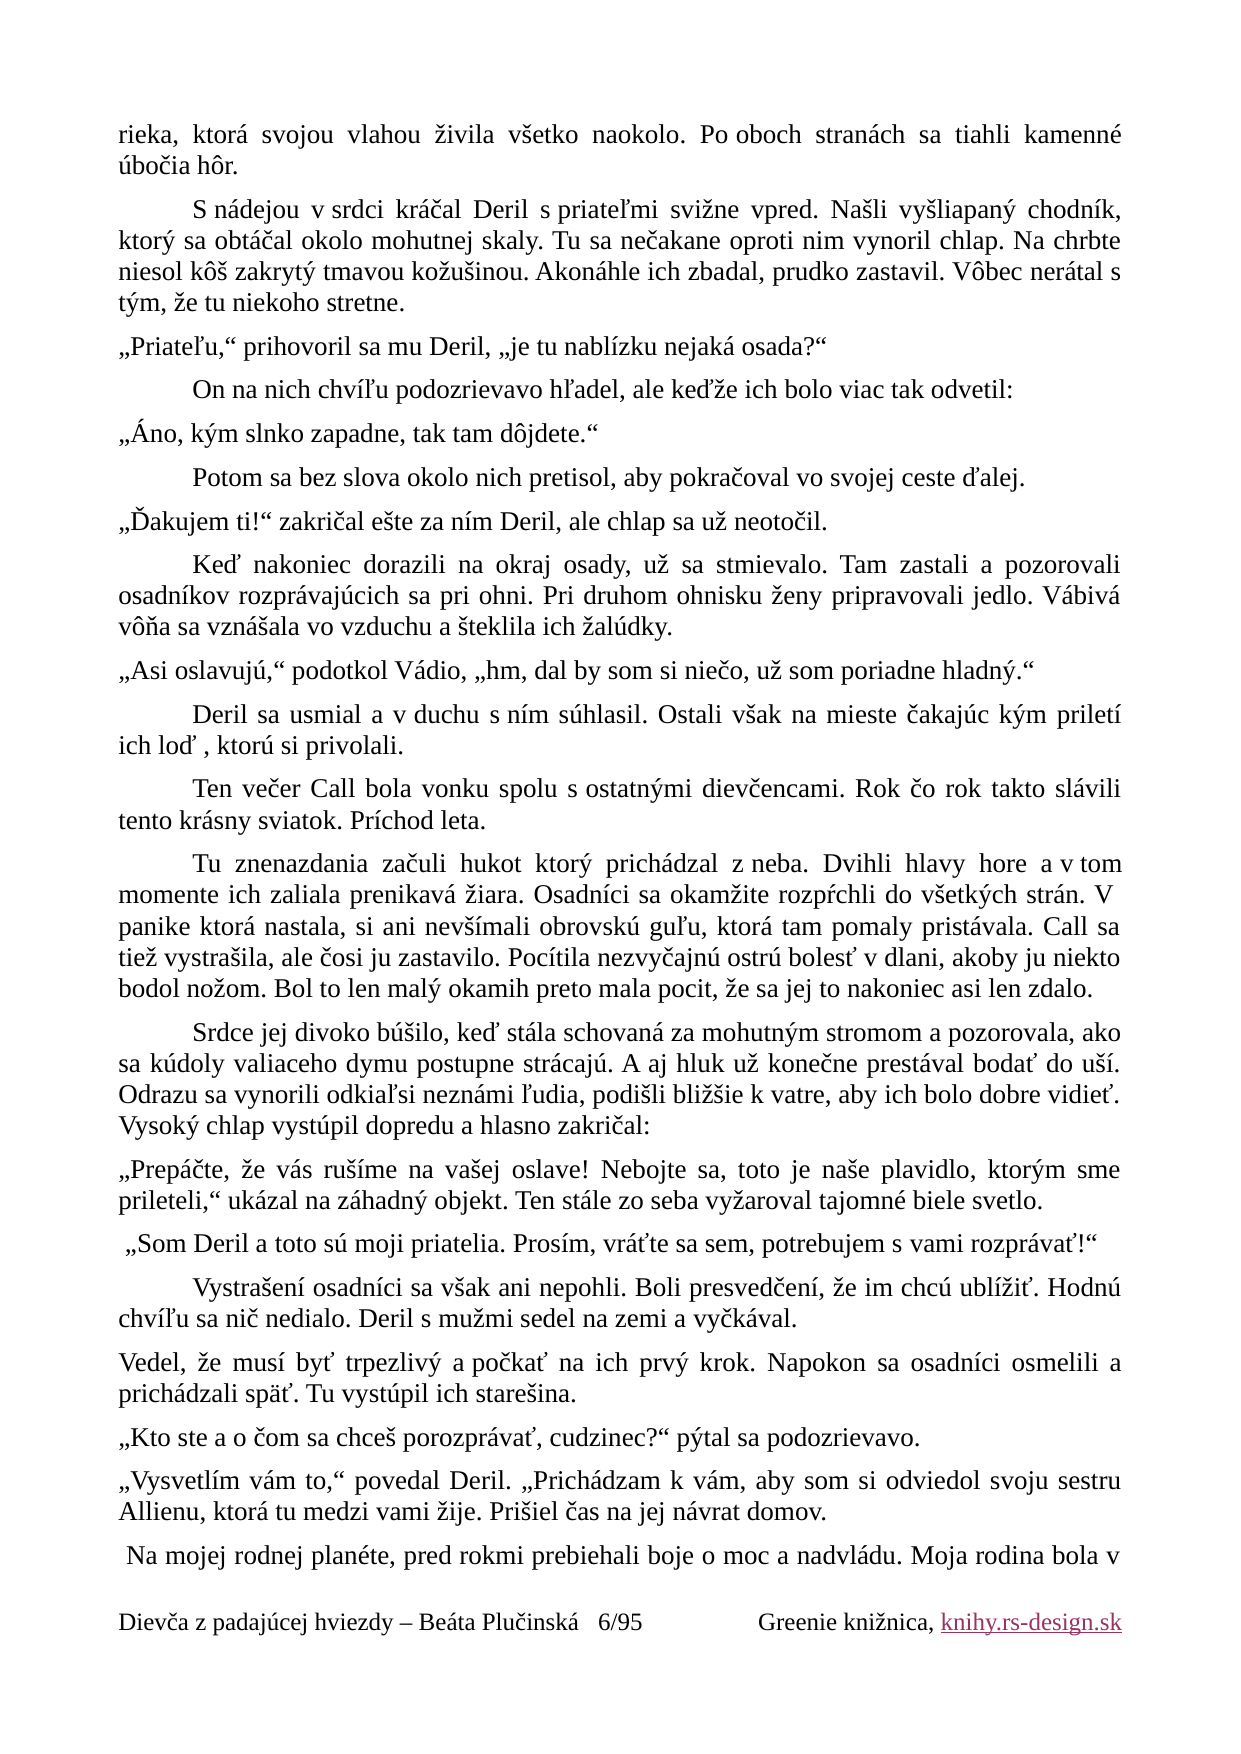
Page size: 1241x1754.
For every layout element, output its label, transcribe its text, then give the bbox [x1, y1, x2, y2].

text On na nich chvíľu podozrievavo hľadel, ale keďže ich bolo viac tak odvetil: [118, 374, 1122, 405]
text „Priateľu,“ prihovoril sa mu Deril, „je tu nablízku nejaká osada?“ [118, 330, 1122, 361]
text Deril sa usmial a v duchu s ním súhlasil. Ostali však na mieste čakajúc kým priletí ich loď , ktorú si privolali. [118, 698, 1122, 760]
text Potom sa bez slova okolo nich pretisol, aby pokračoval vo svojej ceste ďalej. [118, 461, 1122, 492]
text Srdce jej divoko búšilo, keď stála schovaná za mohutným stromom a pozorovala, ako sa kúdoly valiaceho dymu postupne strácajú. A aj hluk už konečne prestával bodať do uší. Odrazu sa vynorili odkiaľsi neznámi ľudia, podišli bližšie k vatre, aby ich bolo dobre vidieť. Vysoký chlap vystúpil dopredu a hlasno zakričal: [118, 1016, 1122, 1140]
text Keď nakoniec dorazili na okraj osady, už sa stmievalo. Tam zastali a pozorovali osadníkov rozprávajúcich sa pri ohni. Pri druhom ohnisku ženy pripravovali jedlo. Vábivá vôňa sa vznášala vo vzduchu a šteklila ich žalúdky. [118, 548, 1122, 642]
text rieka, ktorá svojou vlahou živila všetko naokolo. Po oboch stranách sa tiahli kamenné úbočia hôr. [118, 118, 1122, 180]
text Tu znenazdania začuli hukot ktorý prichádzal z neba. Dvihli hlavy hore a v tom momente ich zaliala prenikavá žiara. Osadníci sa okamžite rozpŕchli do všetkých strán. V panike ktorá nastala, si ani nevšímali obrovskú guľu, ktorá tam pomaly pristávala. Call sa tiež vystrašila, ale čosi ju zastavilo. Pocítila nezvyčajnú ostrú bolesť v dlani, akoby ju niekto bodol nožom. Bol to len malý okamih preto mala pocit, že sa jej to nakoniec asi len zdalo. [118, 847, 1122, 1003]
text Vystrašení osadníci sa však ani nepohli. Boli presvedčení, že im chcú ublížiť. Hodnú chvíľu sa nič nedialo. Deril s mužmi sedel na zemi a vyčkával. [118, 1271, 1122, 1333]
text Vedel, že musí byť trpezlivý a počkať na ich prvý krok. Napokon sa osadníci osmelili a prichádzali späť. Tu vystúpil ich starešina. [118, 1346, 1122, 1408]
text „Áno, kým slnko zapadne, tak tam dôjdete.“ [118, 417, 1122, 448]
text „Ďakujem ti!“ zakričal ešte za ním Deril, ale chlap sa už neotočil. [118, 504, 1122, 536]
text „Asi oslavujú,“ podotkol Vádio, „hm, dal by som si niečo, už som poriadne hladný.“ [118, 654, 1122, 685]
text Na mojej rodnej planéte, pred rokmi prebiehali boje o moc a nadvládu. Moja rodina bola v [118, 1539, 1122, 1570]
text „Prepáčte, že vás rušíme na vašej oslave! Nebojte sa, toto je naše plavidlo, ktorým sme prileteli,“ ukázal na záhadný objekt. Ten stále zo seba vyžaroval tajomné biele svetlo. [118, 1153, 1122, 1215]
text „Som Deril a toto sú moji priatelia. Prosím, vráťte sa sem, potrebujem s vami rozprávať!“ [118, 1227, 1122, 1259]
text S nádejou v srdci kráčal Deril s priateľmi svižne vpred. Našli vyšliapaný chodník, ktorý sa obtáčal okolo mohutnej skaly. Tu sa nečakane oproti nim vynoril chlap. Na chrbte niesol kôš zakrytý tmavou kožušinou. Akonáhle ich zbadal, prudko zastavil. Vôbec nerátal s tým, že tu niekoho stretne. [118, 193, 1122, 317]
text „Kto ste a o čom sa chceš porozprávať, cudzinec?“ pýtal sa podozrievavo. [118, 1421, 1122, 1452]
text Ten večer Call bola vonku spolu s ostatnými dievčencami. Rok čo rok takto slávili tento krásny sviatok. Príchod leta. [118, 773, 1122, 835]
text „Vysvetlím vám to,“ povedal Deril. „Prichádzam k vám, aby som si odviedol svoju sestru Allienu, ktorá tu medzi vami žije. Prišiel čas na jej návrat domov. [118, 1464, 1122, 1527]
